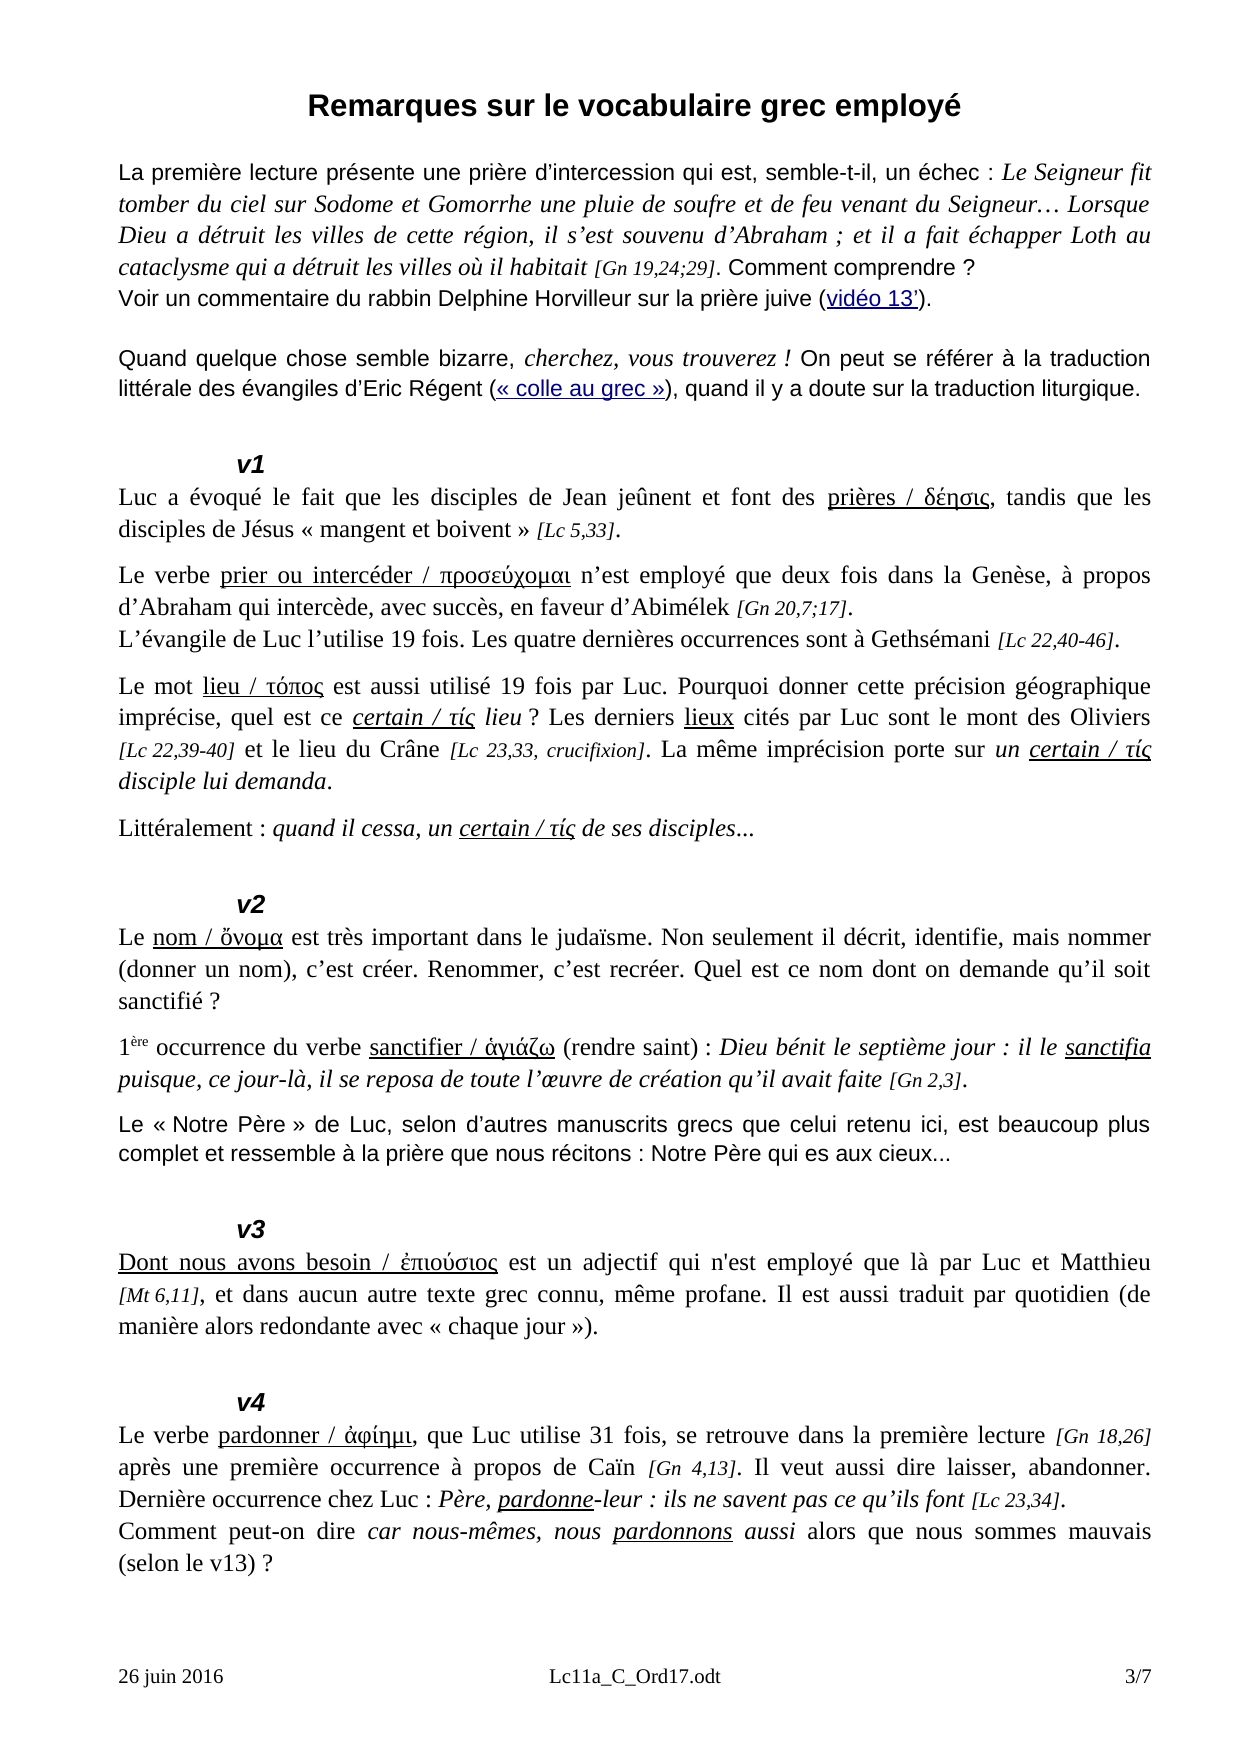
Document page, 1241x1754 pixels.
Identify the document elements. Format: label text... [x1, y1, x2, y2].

text La première lecture présente une prière d’intercession qui est, semble-t-il, un échec : Le Seigneur fit tomber du ciel sur Sodome et Gomorrhe une pluie de soufre et de feu venant du Seigneur… Lorsque Dieu a détruit les villes de cette région, il s’est souvenu d’Abraham ; et il a fait échapper Loth au cataclysme qui a détruit les villes où il habitait [Gn 19,24;29]. Comment comprendre ? [118, 158, 1152, 281]
text Le nom / ὄνομα est très important dans le judaïsme. Non seulement il décrit, identifie, mais nommer (donner un nom), c’est créer. Renommer, c’est recréer. Quel est ce nom dont on demande qu’il soit sanctifié ? [118, 923, 1152, 1014]
text Le mot lieu / τόπος est aussi utilisé 19 fois par Luc. Pourquoi donner cette précision géographique imprécise, quel est ce certain / τίς lieu ? Les derniers lieux cités par Luc sont le mont des Oliviers [Lc 22,39-40] et le lieu du Crâne [Lc 23,33, crucifixion]. La même imprécision porte sur un certain / τίς disciple lui demanda. [118, 672, 1152, 795]
text Luc a évoqué le fait que les disciples de Jean jeûnent et font des prières / δέησις, tandis que les disciples de Jésus « mangent et boivent » [Lc 5,33]. [118, 483, 1152, 543]
text 1ère occurrence du verbe sanctifier / ἁγιάζω (rendre saint) : Dieu bénit le septième jour : il le sanctifia puisque, ce jour-là, il se reposa de toute l’œuvre de création qu’il avait faite [Gn 2,3]. [118, 1033, 1152, 1093]
subtitle v2 [236, 890, 1152, 919]
text L’évangile de Luc l’utilise 19 fois. Les quatre dernières occurrences sont à Gethsémani [Lc 22,40-46]. [118, 625, 1152, 653]
text Le verbe prier ou intercéder / προσεύχομαι n’est employé que deux fois dans la Genèse, à propos d’Abraham qui intercède, avec succès, en faveur d’Abimélek [Gn 20,7;17]. [118, 562, 1152, 621]
text Le verbe pardonner / ἀφίημι, que Luc utilise 31 fois, se retrouve dans la première lecture [Gn 18,26] après une première occurrence à propos de Caïn [Gn 4,13]. Il veut aussi dire laisser, abandonner. Dernière occurrence chez Luc : Père, pardonne-leur : ils ne savent pas ce qu’ils font [Lc 23,34]. [118, 1422, 1152, 1513]
text Quand quelque chose semble bizarre, cherchez, vous trouverez ! On peut se référer à la traduction littérale des évangiles d’Eric Régent (« colle au grec »), quand il y a doute sur la traduction liturgique. [118, 344, 1152, 401]
subtitle v3 [236, 1215, 1152, 1244]
text Voir un commentaire du rabbin Delphine Horvilleur sur la prière juive (vidéo 13’). [118, 285, 1152, 311]
text Dont nous avons besoin / ἐπιούσιος est un adjectif qui n'est employé que là par Luc et Matthieu [Mt 6,11], et dans aucun autre texte grec connu, même profane. Il est aussi traduit par quotidien (de manière alors redondante avec « chaque jour »). [118, 1248, 1152, 1340]
subtitle Remarques sur le vocabulaire grec employé [118, 88, 1152, 123]
subtitle v4 [236, 1388, 1152, 1417]
text Littéralement : quand il cessa, un certain / τίς de ses disciples... [118, 814, 1152, 841]
text Comment peut-on dire car nous-mêmes, nous pardonnons aussi alors que nous sommes mauvais (selon le v13) ? [118, 1517, 1152, 1576]
subtitle v1 [236, 450, 1152, 479]
text Le « Notre Père » de Luc, selon d’autres manuscrits grecs que celui retenu ici, est beaucoup plus complet et ressemble à la prière que nous récitons : Notre Père qui es aux cieux... [118, 1112, 1152, 1167]
